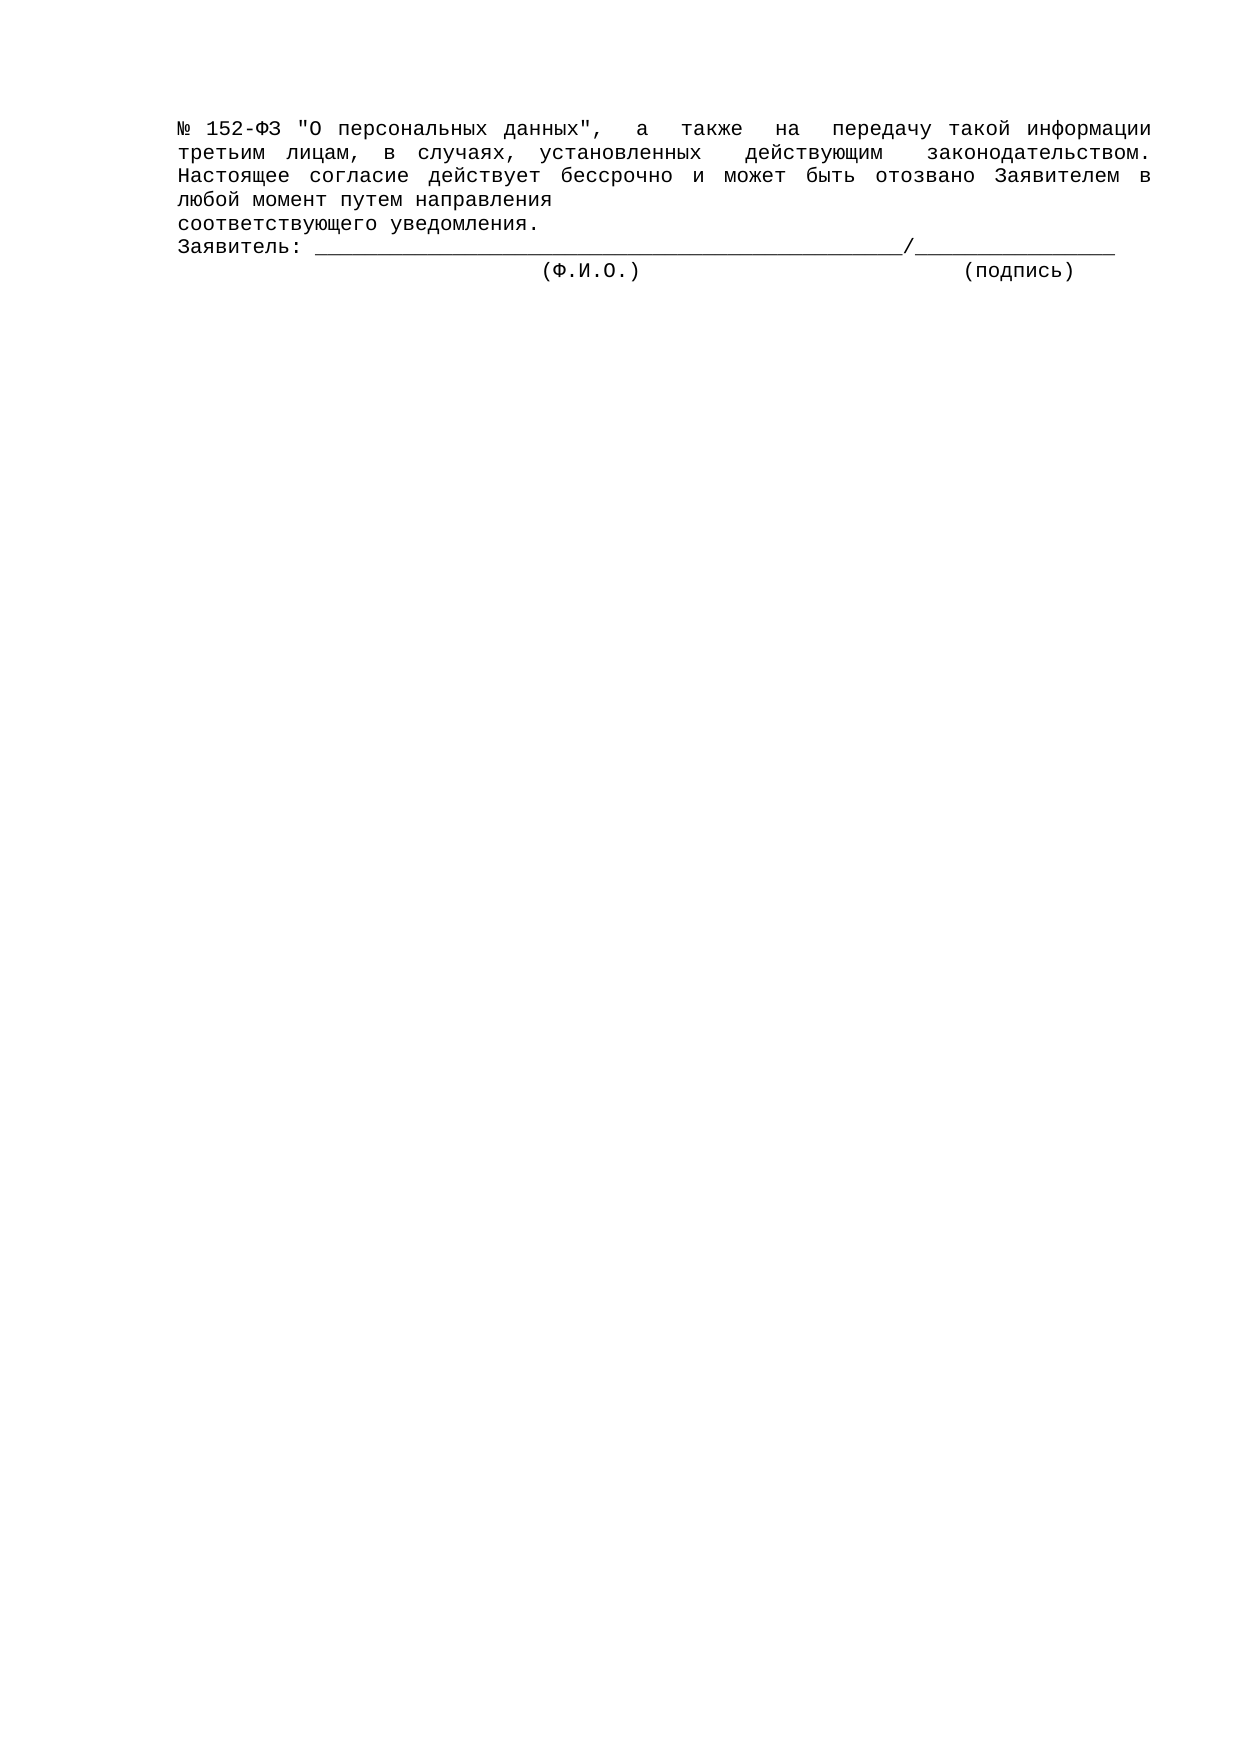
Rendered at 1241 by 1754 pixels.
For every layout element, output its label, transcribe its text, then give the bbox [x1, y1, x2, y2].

text соответствующего уведомления. [177, 213, 1152, 236]
text (Ф.И.О.) (подпись) [177, 260, 1137, 284]
text Заявитель: _______________________________________________/________________ [177, 236, 1137, 260]
text № 152-ФЗ "О персональных данных", а также на передачу такой информации третьим лицам, в случаях, установленных действующим законодательством. Настоящее согласие действует бессрочно и может быть отозвано Заявителем в любой момент путем направления [177, 118, 1152, 213]
